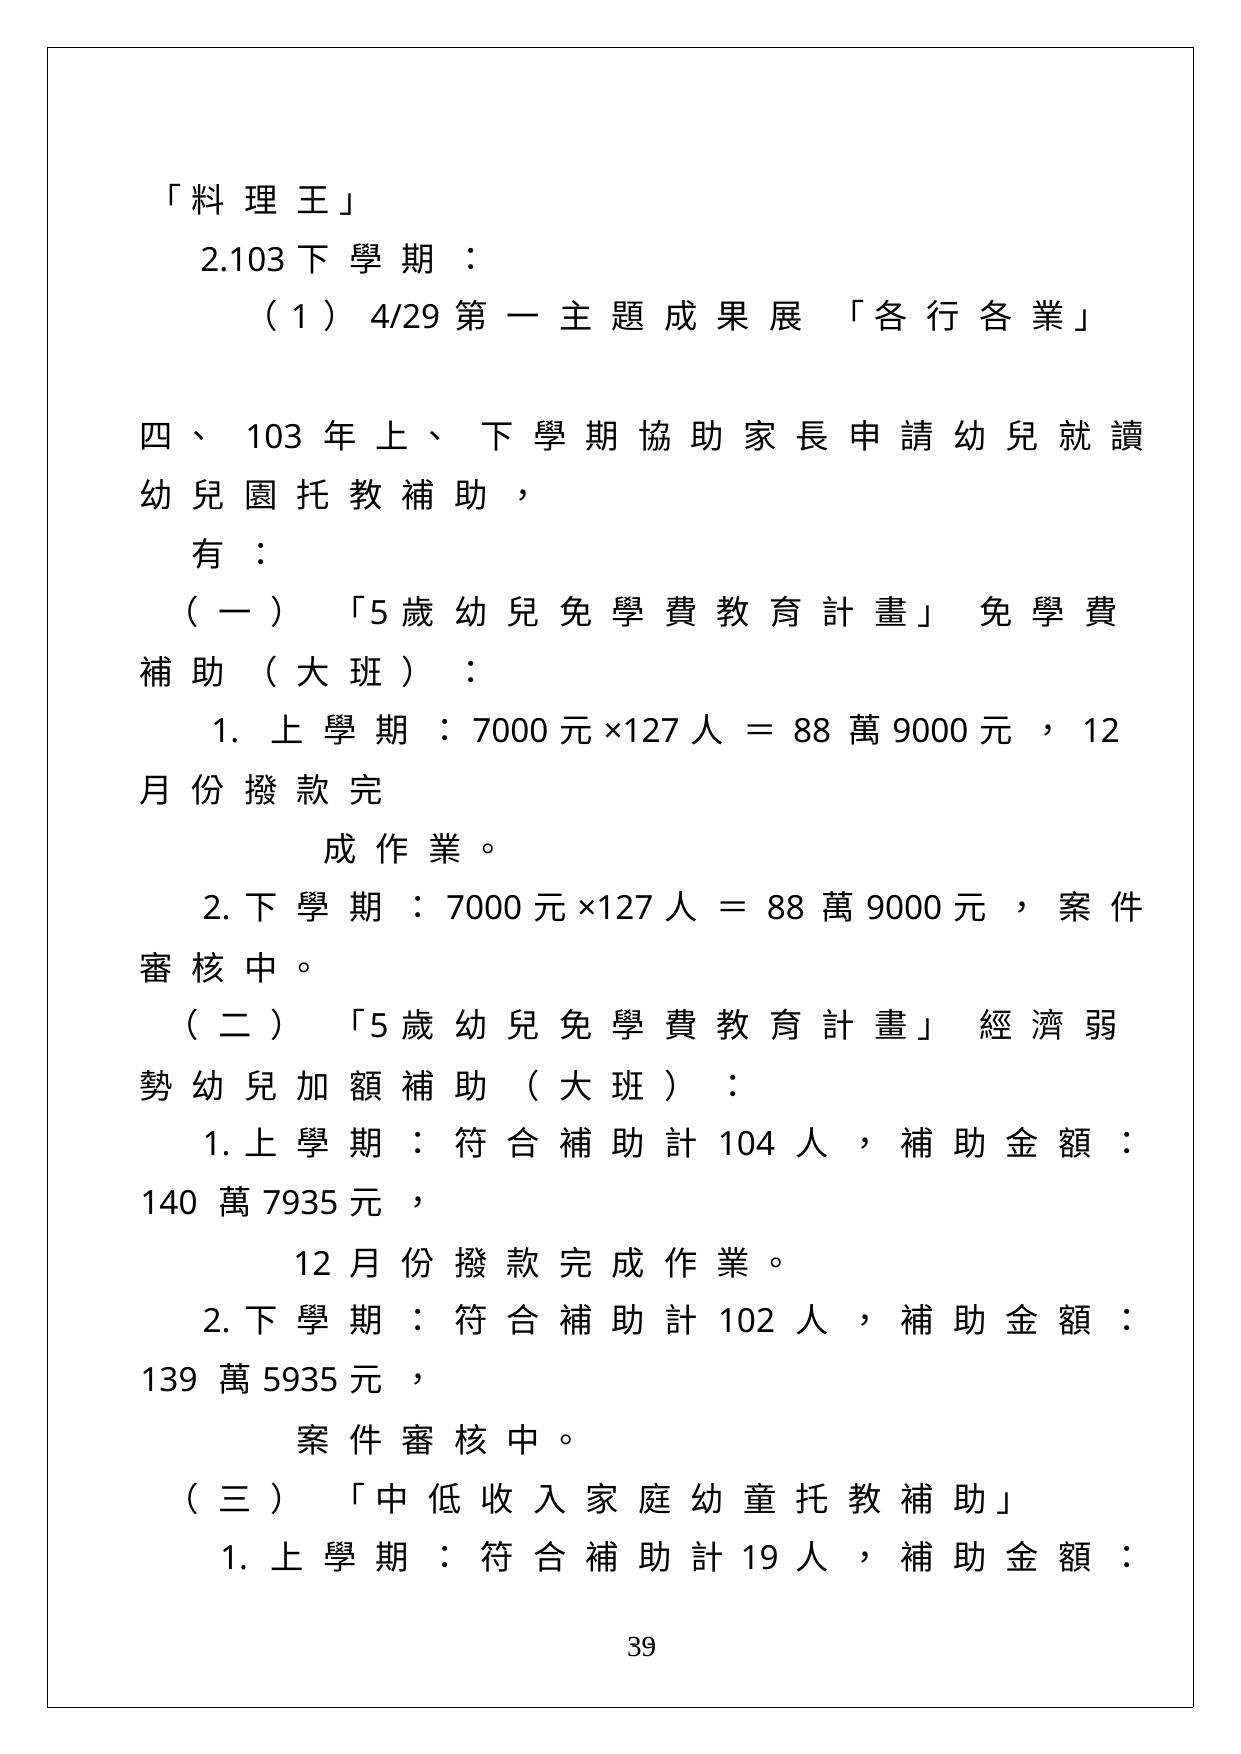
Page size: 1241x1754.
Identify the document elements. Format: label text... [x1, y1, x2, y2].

text 1.上學期：符合補助計104人，補助金額：140萬7935元， [129, 1113, 1153, 1231]
text （三）「中低收入家庭幼童托教補助」 [129, 1468, 1153, 1527]
text 有： [129, 523, 1153, 582]
text 成作業。 [129, 818, 1153, 877]
text （二）「5歲幼兒免學費教育計畫」經濟弱勢幼兒加額補助（大班）： [129, 995, 1153, 1113]
text （1）4/29第一主題成果展「各行各業」 [129, 286, 1153, 345]
text （一）「5歲幼兒免學費教育計畫」免學費補助（大班）： [129, 582, 1153, 700]
text 2.103下學期： [129, 227, 1153, 286]
text 「料理王」 [129, 168, 1153, 227]
text 1.上學期：符合補助計19人，補助金額： [129, 1527, 1153, 1586]
text 12月份撥款完成作業。 [129, 1231, 1153, 1290]
text 案件審核中。 [129, 1408, 1153, 1468]
text 2.下學期：符合補助計102人，補助金額：139萬5935元， [129, 1290, 1153, 1408]
text 2.下學期：7000元×127人＝88萬9000元，案件審核中。 [129, 877, 1153, 995]
text 四、103年上、下學期協助家長申請幼兒就讀幼兒園托教補助， [129, 404, 1153, 523]
text 1. 上學期：7000元×127人＝88萬9000元，12月份撥款完 [129, 700, 1153, 818]
